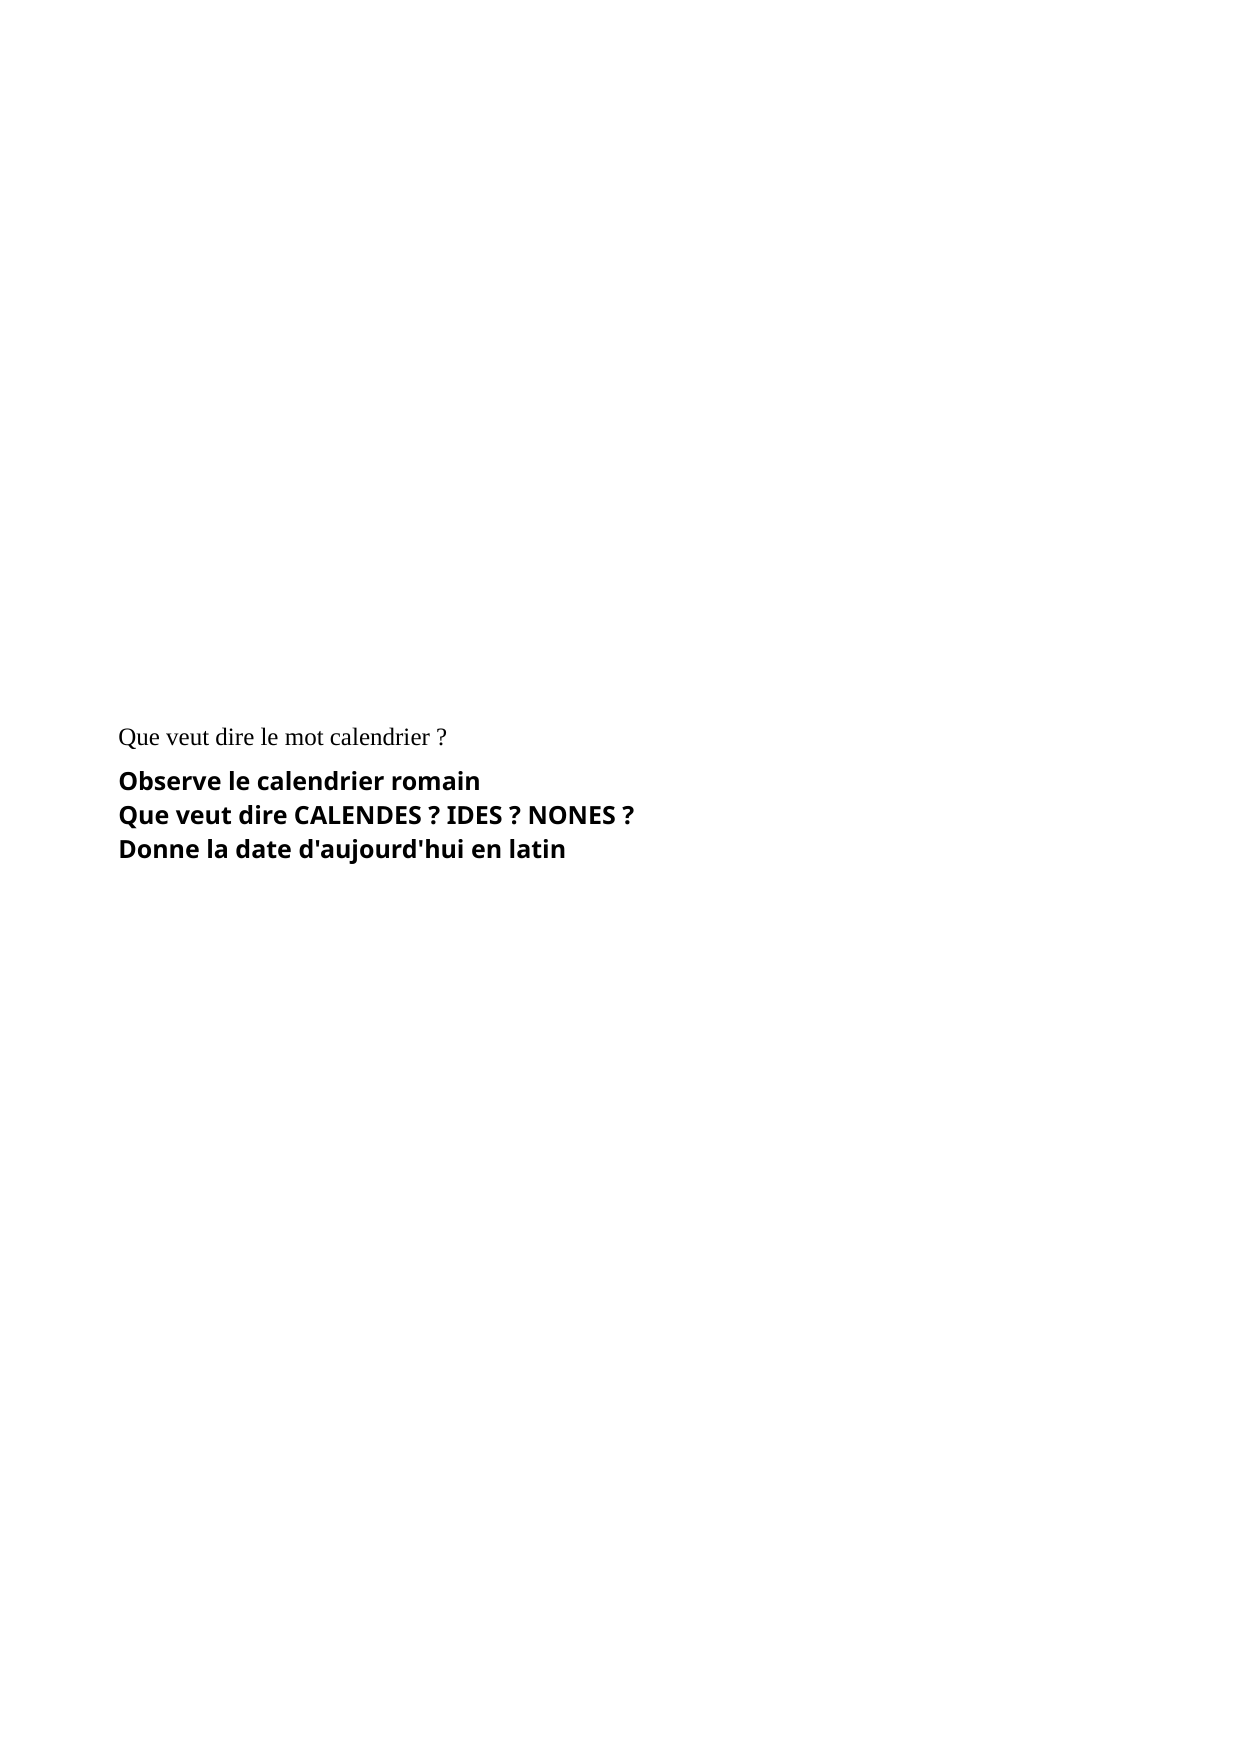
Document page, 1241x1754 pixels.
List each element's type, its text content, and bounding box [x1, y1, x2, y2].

text Donne la date d'aujourd'hui en latin [118, 832, 1122, 866]
text Que veut dire le mot calendrier ? [118, 665, 1122, 751]
text Que veut dire CALENDES ? IDES ? NONES ? [118, 798, 1122, 832]
text Observe le calendrier romain [118, 764, 1122, 798]
